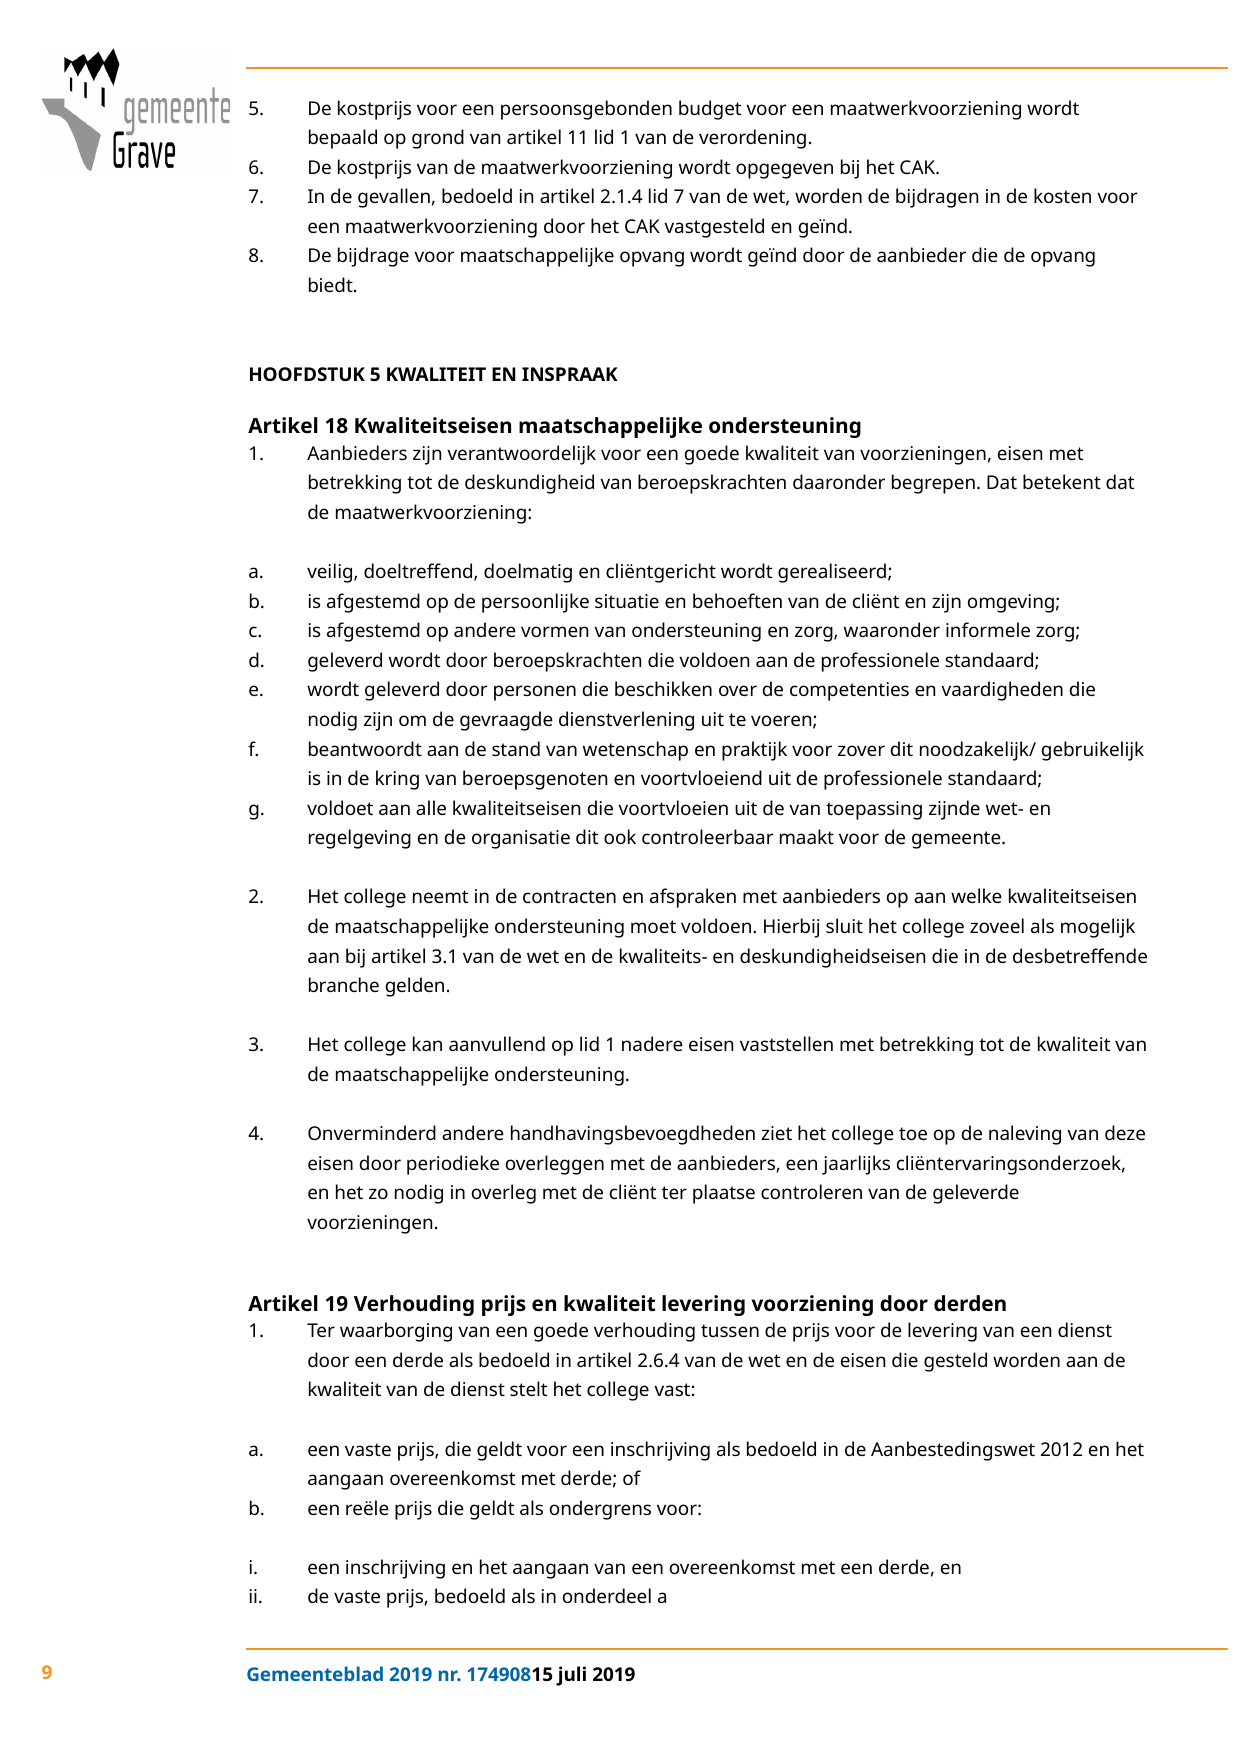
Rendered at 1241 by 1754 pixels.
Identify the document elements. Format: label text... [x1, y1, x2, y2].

list Het college kan aanvullend op lid 1 nadere eisen vaststellen met betrekking tot de kwaliteit van de maatschappelijke ondersteuning. [248, 1032, 1152, 1087]
list is afgestemd op andere vormen van ondersteuning en zorg, waaronder informele zorg; [248, 617, 1152, 643]
list veilig, doeltreffend, doelmatig en cliëntgericht wordt gerealiseerd; [248, 558, 1152, 584]
list een reële prijs die geldt als ondergrens voor: [248, 1495, 1152, 1521]
list beantwoordt aan de stand van wetenschap en praktijk voor zover dit noodzakelijk/ gebruikelijk is in de kring van beroepsgenoten en voortvloeiend uit de professionele standaard; [248, 736, 1152, 791]
list geleverd wordt door beroepskrachten die voldoen aan de professionele standaard; [248, 647, 1152, 673]
text Artikel 18 Kwaliteitseisen maatschappelijke ondersteuning [248, 411, 1152, 440]
list De kostprijs van de maatwerkvoorziening wordt opgegeven bij het CAK. [248, 154, 1152, 180]
text HOOFDSTUK 5 KWALITEIT EN INSPRAAK [248, 361, 1152, 387]
list Aanbieders zijn verantwoordelijk voor een goede kwaliteit van voorzieningen, eisen met betrekking tot de deskundigheid van beroepskrachten daaronder begrepen. Dat betekent dat de maatwerkvoorziening: [248, 440, 1152, 525]
text Artikel 19 Verhouding prijs en kwaliteit levering voorziening door derden [248, 1289, 1152, 1317]
list de vaste prijs, bedoeld als in onderdeel a [248, 1584, 1152, 1609]
list De kostprijs voor een persoonsgebonden budget voor een maatwerkvoorziening wordt bepaald op grond van artikel 11 lid 1 van de verordening. [248, 95, 1152, 150]
list een vaste prijs, die geldt voor een inschrijving als bedoeld in de Aanbestedingswet 2012 en het aangaan overeenkomst met derde; of [248, 1436, 1152, 1491]
list is afgestemd op de persoonlijke situatie en behoeften van de cliënt en zijn omgeving; [248, 588, 1152, 613]
list In de gevallen, bedoeld in artikel 2.1.4 lid 7 van de wet, worden de bijdragen in de kosten voor een maatwerkvoorziening door het CAK vastgesteld en geïnd. [248, 183, 1152, 239]
list voldoet aan alle kwaliteitseisen die voortvloeien uit de van toepassing zijnde wet- en regelgeving en de organisatie dit ook controleerbaar maakt voor de gemeente. [248, 795, 1152, 850]
list wordt geleverd door personen die beschikken over de competenties en vaardigheden die nodig zijn om de gevraagde dienstverlening uit te voeren; [248, 677, 1152, 732]
picture [41, 47, 231, 172]
list Het college neemt in de contracten en afspraken met aanbieders op aan welke kwaliteitseisen de maatschappelijke ondersteuning moet voldoen. Hierbij sluit het college zoveel als mogelijk aan bij artikel 3.1 van de wet en de kwaliteits- en deskundigheidseisen die in de desbetreffende branche gelden. [248, 884, 1152, 998]
list De bijdrage voor maatschappelijke opvang wordt geïnd door de aanbieder die de opvang biedt. [248, 243, 1152, 298]
list Ter waarborging van een goede verhouding tussen de prijs voor de levering van een dienst door een derde als bedoeld in artikel 2.6.4 van de wet en de eisen die gesteld worden aan de kwaliteit van de dienst stelt het college vast: [248, 1317, 1152, 1402]
list Onverminderd andere handhavingsbevoegdheden ziet het college toe op de naleving van deze eisen door periodieke overleggen met de aanbieders, een jaarlijks cliëntervaringsonderzoek, en het zo nodig in overleg met de cliënt ter plaatse controleren van de geleverde voorzieningen. [248, 1120, 1152, 1235]
list een inschrijving en het aangaan van een overeenkomst met een derde, en [248, 1554, 1152, 1580]
